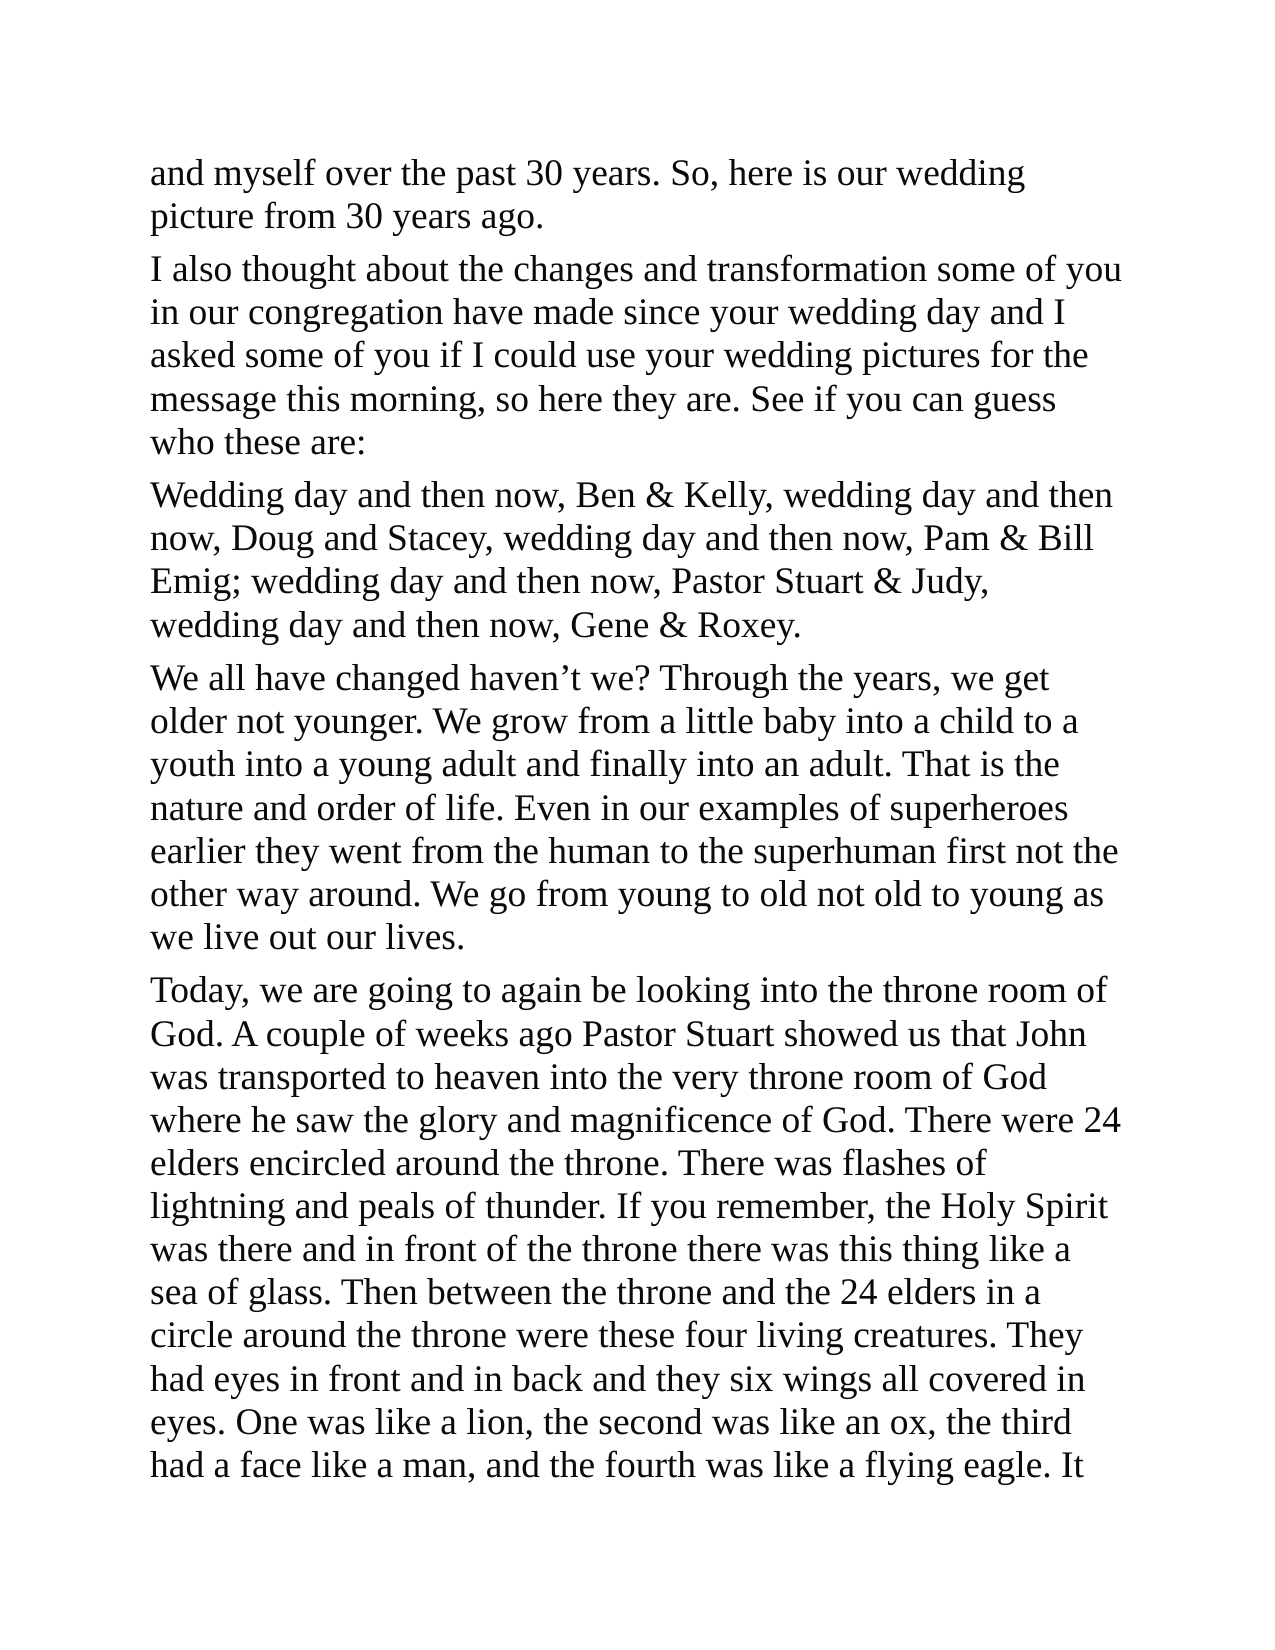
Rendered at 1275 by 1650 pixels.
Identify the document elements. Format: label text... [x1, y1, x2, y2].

text Today, we are going to again be looking into the throne room of God. A couple of weeks ago Pastor Stuart showed us that John was transported to heaven into the very throne room of God where he saw the glory and magnificence of God. There were 24 elders encircled around the throne. There was flashes of lightning and peals of thunder. If you remember, the Holy Spirit was there and in front of the throne there was this thing like a sea of glass. Then between the throne and the 24 elders in a circle around the throne were these four living creatures. They had eyes in front and in back and they six wings all covered in eyes. One was like a lion, the second was like an ox, the third had a face like a man, and the fourth was like a flying eagle. It [150, 968, 1125, 1485]
text Wedding day and then now, Ben & Kelly, wedding day and then now, Doug and Stacey, wedding day and then now, Pam & Bill Emig; wedding day and then now, Pastor Stuart & Judy, wedding day and then now, Gene & Roxey. [150, 473, 1125, 645]
text I also thought about the changes and transformation some of you in our congregation have made since your wedding day and I asked some of you if I could use your wedding pictures for the message this morning, so here they are. See if you can guess who these are: [150, 247, 1125, 462]
text and myself over the past 30 years. So, here is our wedding picture from 30 years ago. [150, 150, 1125, 236]
text We all have changed haven’t we? Through the years, we get older not younger. We grow from a little baby into a child to a youth into a young adult and finally into an adult. That is the nature and order of life. Even in our examples of superheroes earlier they went from the human to the superhuman first not the other way around. We go from young to old not old to young as we live out our lives. [150, 656, 1125, 957]
